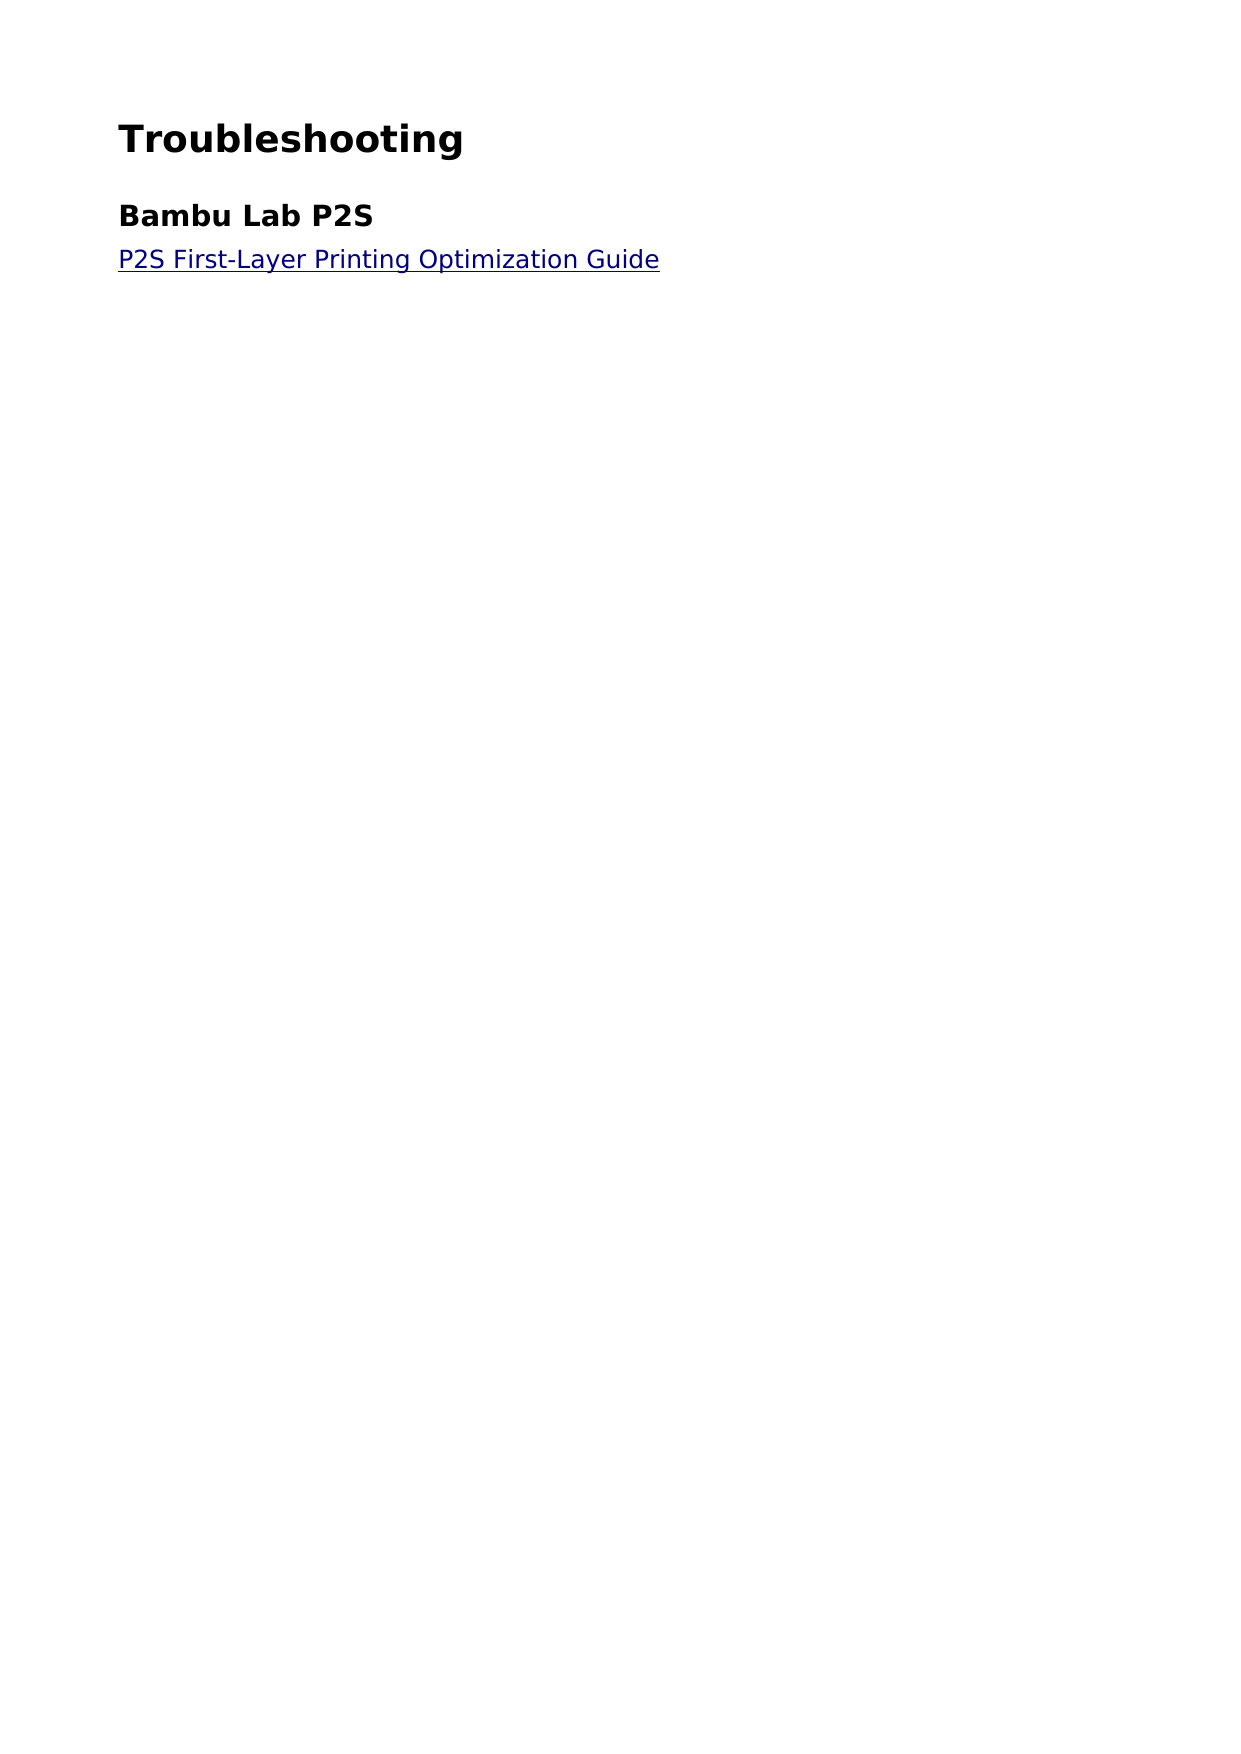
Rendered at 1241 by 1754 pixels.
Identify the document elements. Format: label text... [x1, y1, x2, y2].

subtitle Bambu Lab P2S [118, 199, 1122, 233]
subtitle Troubleshooting [118, 118, 1122, 162]
text P2S First-Layer Printing Optimization Guide [118, 246, 1122, 275]
